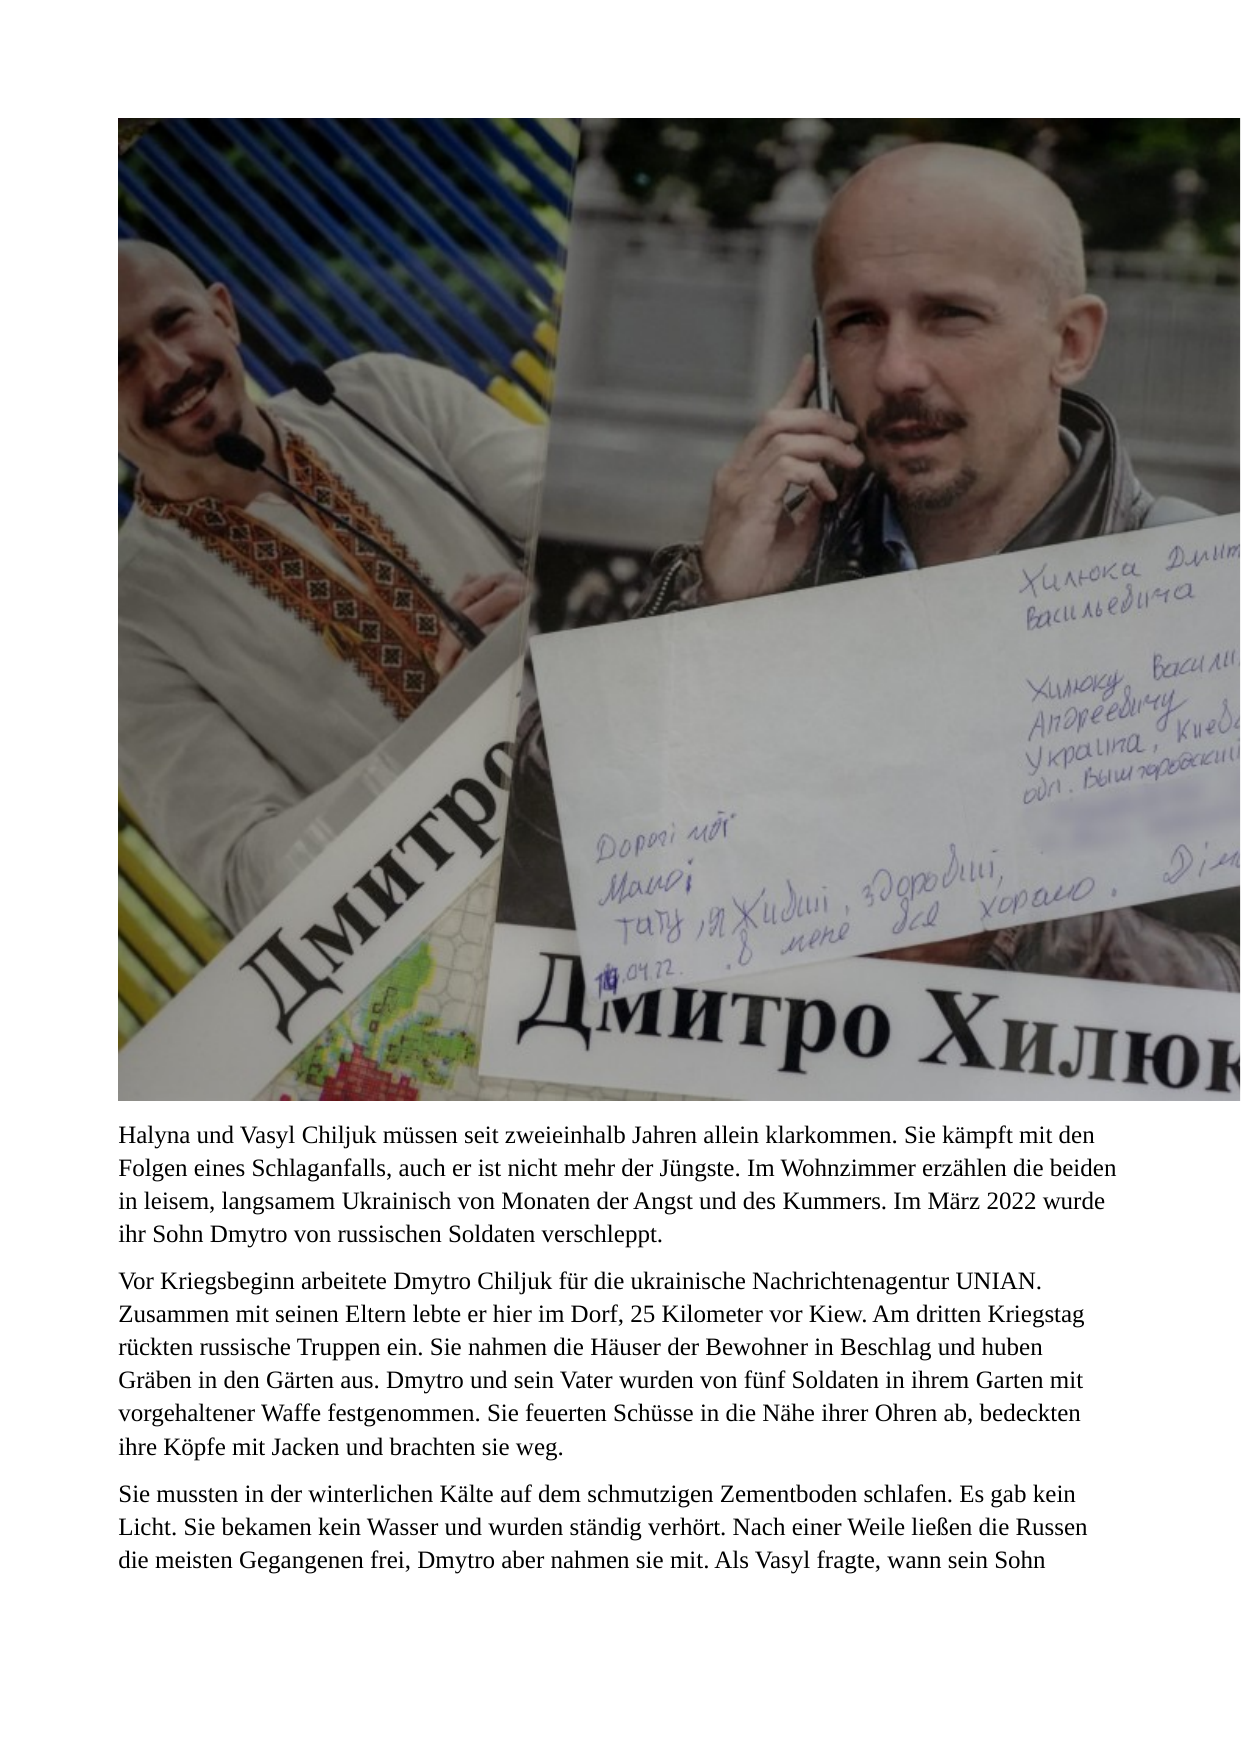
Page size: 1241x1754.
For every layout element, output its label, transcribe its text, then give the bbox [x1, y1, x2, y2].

text Vor Kriegsbeginn arbeitete Dmytro Chiljuk für die ukrainische Nachrichtenagentur UNIAN. Zusammen mit seinen Eltern lebte er hier im Dorf, 25 Kilometer vor Kiew. Am dritten Kriegstag rückten russische Truppen ein. Sie nahmen die Häuser der Bewohner in Beschlag und huben Gräben in den Gärten aus. Dmytro und sein Vater wurden von fünf Soldaten in ihrem Garten mit vorgehaltener Waffe festgenommen. Sie feuerten Schüsse in die Nähe ihrer Ohren ab, bedeckten ihre Köpfe mit Jacken und brachten sie weg. [118, 1266, 1122, 1460]
text Sie mussten in der winterlichen Kälte auf dem schmutzigen Zementboden schlafen. Es gab kein Licht. Sie bekamen kein Wasser und wurden ständig verhört. Nach einer Weile ließen die Russen die meisten Gegangenen frei, Dmytro aber nahmen sie mit. Als Vasyl fragte, wann sein Sohn [118, 1479, 1122, 1574]
text Halyna und Vasyl Chiljuk müssen seit zweieinhalb Jahren allein klarkommen. Sie kämpft mit den Folgen eines Schlaganfalls, auch er ist nicht mehr der Jüngste. Im Wohnzimmer erzählen die beiden in leisem, langsamem Ukrainisch von Monaten der Angst und des Kummers. Im März 2022 wurde ihr Sohn Dmytro von russischen Soldaten verschleppt. [118, 1120, 1122, 1248]
picture [118, 118, 1241, 1101]
